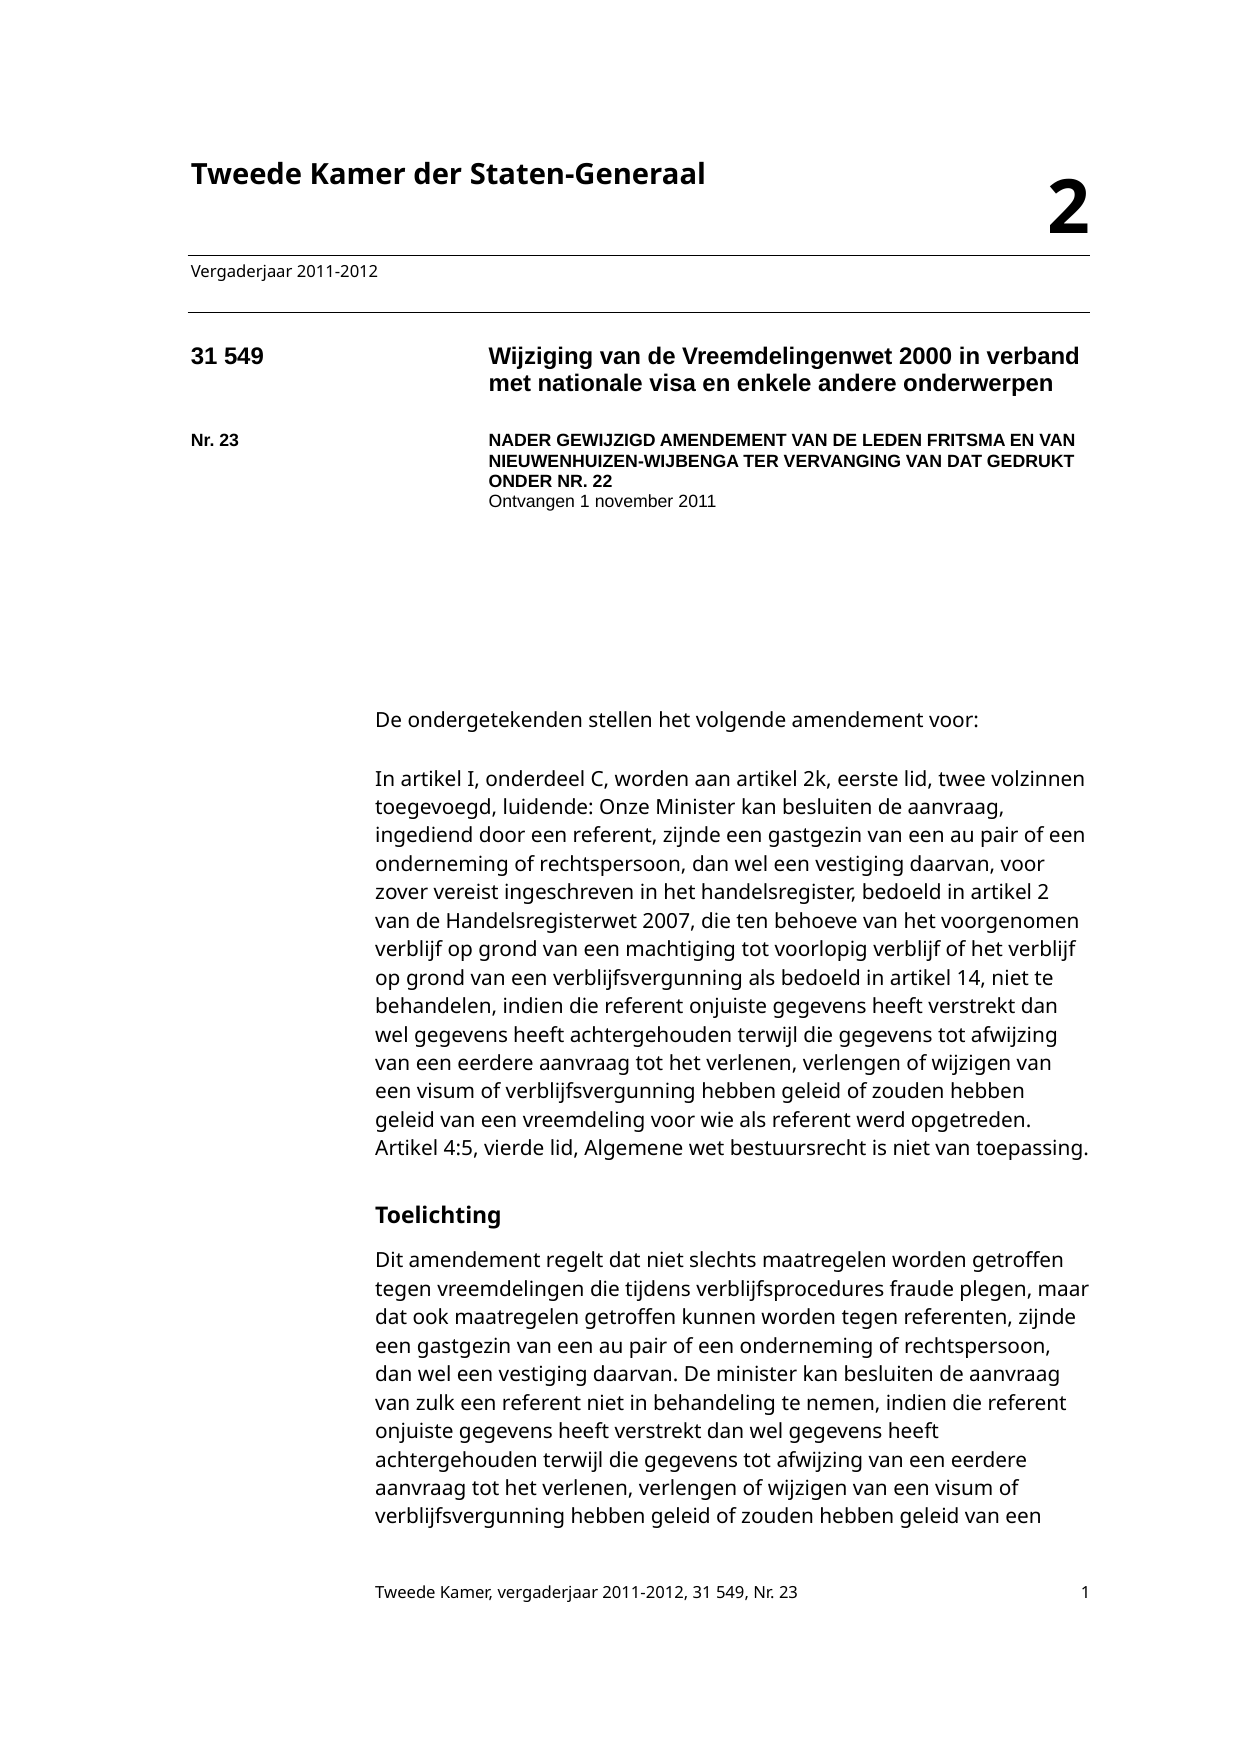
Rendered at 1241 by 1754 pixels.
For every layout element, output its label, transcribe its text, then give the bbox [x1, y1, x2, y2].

text De ondergetekenden stellen het volgende amendement voor: [375, 705, 1090, 734]
table_cell [485, 256, 1090, 312]
subtitle Toelichting [375, 1199, 1090, 1231]
table_header Tweede Kamer der Staten-Generaal [188, 150, 909, 255]
table_cell Wijziging van de Vreemdelingenwet 2000 in verband met nationale visa en enkele andere onderwerpen [485, 339, 1090, 427]
table_cell Nr. 23 [188, 427, 485, 587]
table_cell [485, 313, 1090, 339]
text In artikel I, onderdeel C, worden aan artikel 2k, eerste lid, twee volzinnen toegevoegd, luidende: Onze Minister kan besluiten de aanvraag, ingediend door een referent, zijnde een gastgezin van een au pair of een onderneming of rechtspersoon, dan wel een vestiging daarvan, voor zover vereist ingeschreven in het handelsregister, bedoeld in artikel 2 van de Handelsregisterwet 2007, die ten behoeve van het voorgenomen verblijf op grond van een machtiging tot voorlopig verblijf of het verblijf op grond van een verblijfsvergunning als bedoeld in artikel 14, niet te behandelen, indien die referent onjuiste gegevens heeft verstrekt dan wel gegevens heeft achtergehouden terwijl die gegevens tot afwijzing van een eerdere aanvraag tot het verlenen, verlengen of wijzigen van een visum of verblijfsvergunning hebben geleid of zouden hebben geleid van een vreemdeling voor wie als referent werd opgetreden. Artikel 4:5, vierde lid, Algemene wet bestuursrecht is niet van toepassing. [375, 764, 1090, 1162]
table_cell NADER GEWIJZIGD AMENDEMENT VAN DE LEDEN FRITSMA EN VAN NIEUWENHUIZEN-WIJBENGA TER VERVANGING VAN DAT GEDRUKT ONDER NR. 22 Ontvangen 1 november 2011 [485, 427, 1090, 587]
table_cell Vergaderjaar 2011-2012 [188, 256, 485, 312]
table_header 2 [910, 150, 1090, 255]
table_cell [188, 313, 485, 339]
text Dit amendement regelt dat niet slechts maatregelen worden getroffen tegen vreemdelingen die tijdens verblijfsprocedures fraude plegen, maar dat ook maatregelen getroffen kunnen worden tegen referenten, zijnde een gastgezin van een au pair of een onderneming of rechtspersoon, dan wel een vestiging daarvan. De minister kan besluiten de aanvraag van zulk een referent niet in behandeling te nemen, indien die referent onjuiste gegevens heeft verstrekt dan wel gegevens heeft achtergehouden terwijl die gegevens tot afwijzing van een eerdere aanvraag tot het verlenen, verlengen of wijzigen van een visum of verblijfsvergunning hebben geleid of zouden hebben geleid van een [375, 1246, 1090, 1530]
table_cell 31 549 [188, 339, 485, 427]
